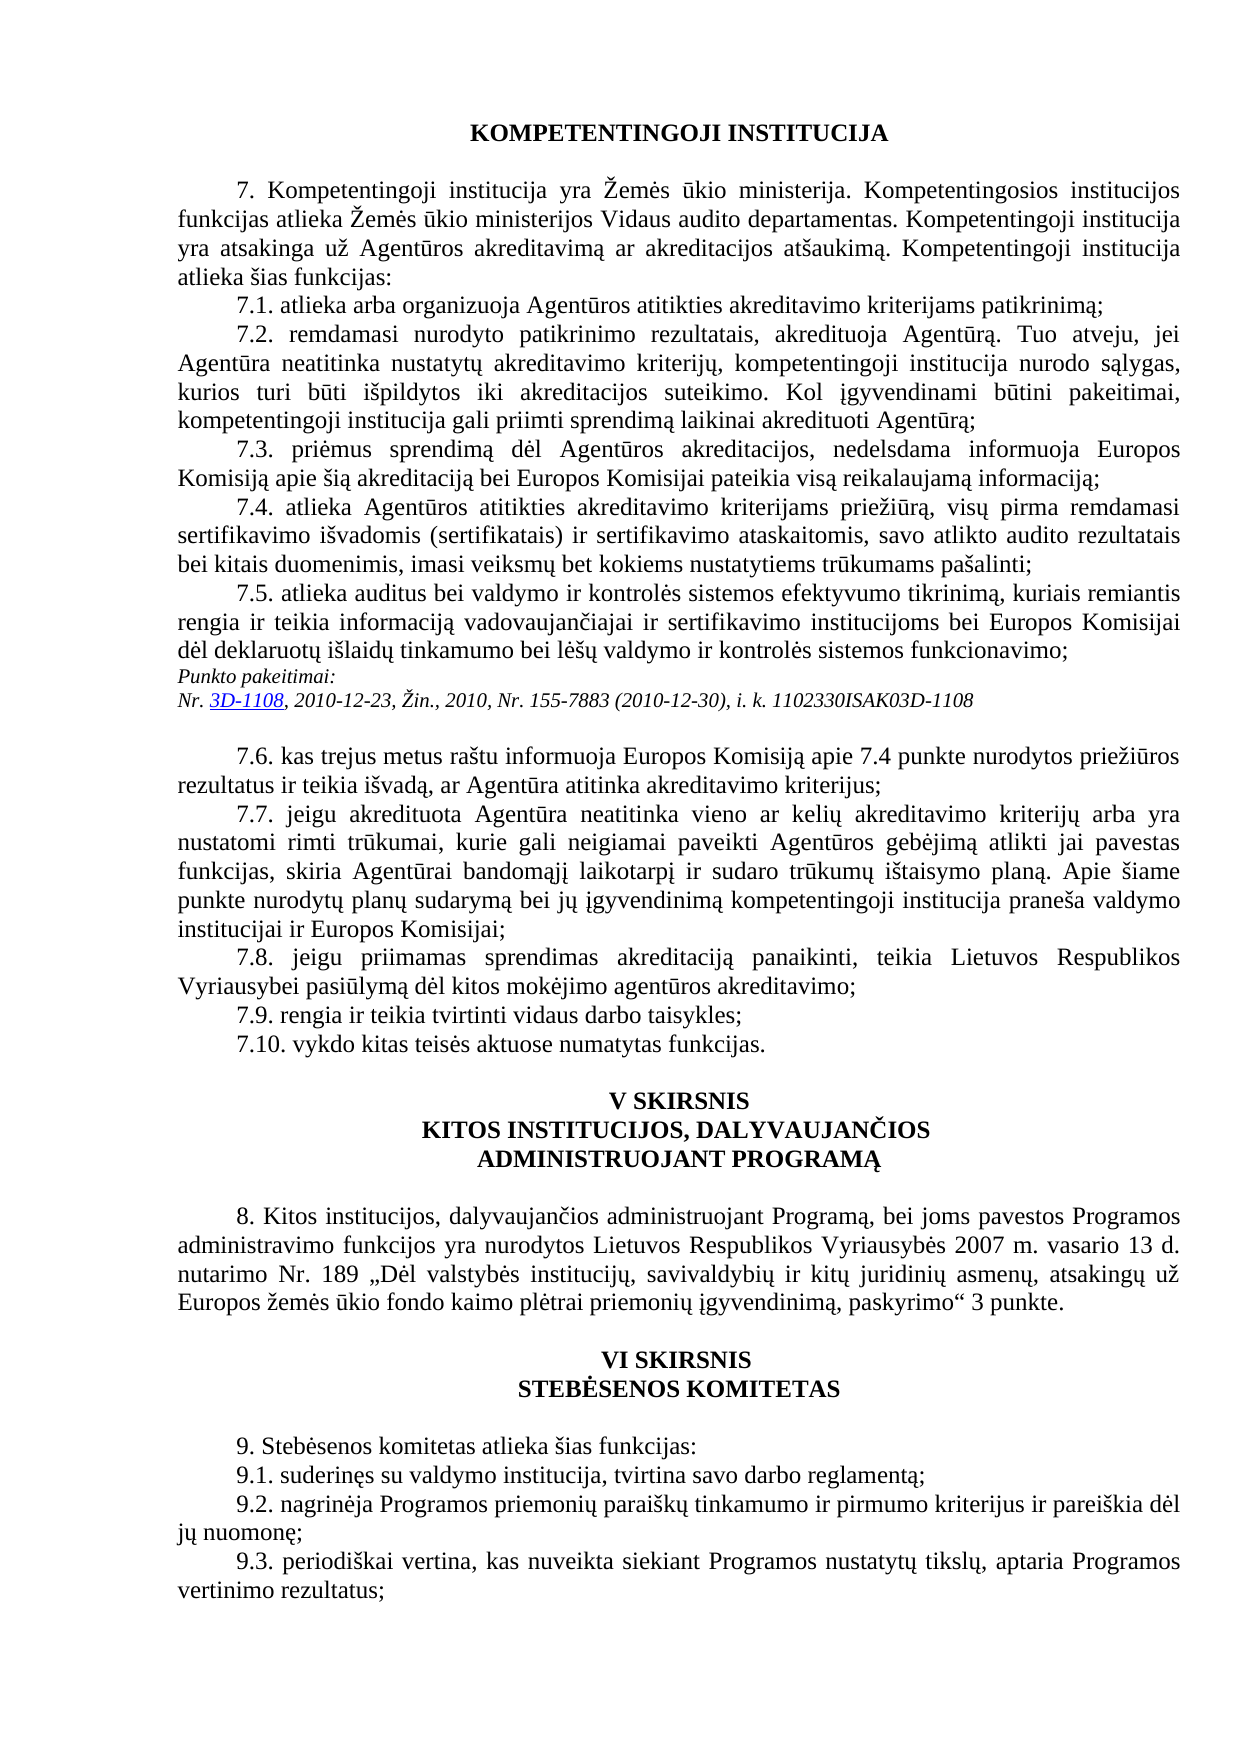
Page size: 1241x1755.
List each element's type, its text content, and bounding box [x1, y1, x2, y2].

text Nr. 3D-1108, 2010-12-23, Žin., 2010, Nr. 155-7883 (2010-12-30), i. k. 1102330ISAK03D-1108 [177, 688, 1181, 712]
text KOMPETENTINGOJI INSTITUCIJA [177, 118, 1181, 147]
text STEBĖSENOS KOMITETAS [177, 1374, 1181, 1402]
text 7.3. priėmus sprendimą dėl Agentūros akreditacijos, nedelsdama informuoja Europos Komisiją apie šią akreditaciją bei Europos Komisijai pateikia visą reikalaujamą informaciją; [177, 434, 1181, 492]
text 8. Kitos institucijos, dalyvaujančios administruojant Programą, bei joms pavestos Programos administravimo funkcijos yra nurodytos Lietuvos Respublikos Vyriausybės 2007 m. vasario 13 d. nutarimo Nr. 189 „Dėl valstybės institucijų, savivaldybių ir kitų juridinių asmenų, atsakingų už Europos žemės ūkio fondo kaimo plėtrai priemonių įgyvendinimą, paskyrimo“ 3 punkte. [177, 1201, 1181, 1316]
text VI SKIRSNIS [177, 1345, 1181, 1374]
text ADMINISTRUOJANT PROGRAMĄ [177, 1144, 1181, 1172]
text 7. Kompetentingoji institucija yra Žemės ūkio ministerija. Kompetentingosios institucijos funkcijas atlieka Žemės ūkio ministerijos Vidaus audito departamentas. Kompetentingoji institucija yra atsakinga už Agentūros akreditavimą ar akreditacijos atšaukimą. Kompetentingoji institucija atlieka šias funkcijas: [177, 176, 1181, 291]
text KITOS INSTITUCIJOS, DALYVAUJANČIOS [177, 1115, 1181, 1144]
text 7.10. vykdo kitas teisės aktuose numatytas funkcijas. [177, 1029, 1181, 1057]
text 7.6. kas trejus metus raštu informuoja Europos Komisiją apie 7.4 punkte nurodytos priežiūros rezultatus ir teikia išvadą, ar Agentūra atitinka akreditavimo kriterijus; [177, 741, 1181, 799]
text 9.2. nagrinėja Programos priemonių paraiškų tinkamumo ir pirmumo kriterijus ir pareiškia dėl jų nuomonę; [177, 1489, 1181, 1546]
text 7.2. remdamasi nurodyto patikrinimo rezultatais, akredituoja Agentūrą. Tuo atveju, jei Agentūra neatitinka nustatytų akreditavimo kriterijų, kompetentingoji institucija nurodo sąlygas, kurios turi būti išpildytos iki akreditacijos suteikimo. Kol įgyvendinami būtini pakeitimai, kompetentingoji institucija gali priimti sprendimą laikinai akredituoti Agentūrą; [177, 319, 1181, 434]
text 7.7. jeigu akredituota Agentūra neatitinka vieno ar kelių akreditavimo kriterijų arba yra nustatomi rimti trūkumai, kurie gali neigiamai paveikti Agentūros gebėjimą atlikti jai pavestas funkcijas, skiria Agentūrai bandomąjį laikotarpį ir sudaro trūkumų ištaisymo planą. Apie šiame punkte nurodytų planų sudarymą bei jų įgyvendinimą kompetentingoji institucija praneša valdymo institucijai ir Europos Komisijai; [177, 799, 1181, 942]
text 9.3. periodiškai vertina, kas nuveikta siekiant Programos nustatytų tikslų, aptaria Programos vertinimo rezultatus; [177, 1546, 1181, 1604]
text 7.4. atlieka Agentūros atitikties akreditavimo kriterijams priežiūrą, visų pirma remdamasi sertifikavimo išvadomis (sertifikatais) ir sertifikavimo ataskaitomis, savo atlikto audito rezultatais bei kitais duomenimis, imasi veiksmų bet kokiems nustatytiems trūkumams pašalinti; [177, 492, 1181, 578]
text 7.8. jeigu priimamas sprendimas akreditaciją panaikinti, teikia Lietuvos Respublikos Vyriausybei pasiūlymą dėl kitos mokėjimo agentūros akreditavimo; [177, 942, 1181, 1000]
text 7.1. atlieka arba organizuoja Agentūros atitikties akreditavimo kriterijams patikrinimą; [177, 291, 1181, 319]
text Punkto pakeitimai: [177, 664, 1181, 688]
text 9.1. suderinęs su valdymo institucija, tvirtina savo darbo reglamentą; [177, 1460, 1181, 1489]
text 9. Stebėsenos komitetas atlieka šias funkcijas: [177, 1431, 1181, 1460]
text V SKIRSNIS [177, 1086, 1181, 1115]
text 7.9. rengia ir teikia tvirtinti vidaus darbo taisykles; [177, 1000, 1181, 1029]
text 7.5. atlieka auditus bei valdymo ir kontrolės sistemos efektyvumo tikrinimą, kuriais remiantis rengia ir teikia informaciją vadovaujančiajai ir sertifikavimo institucijoms bei Europos Komisijai dėl deklaruotų išlaidų tinkamumo bei lėšų valdymo ir kontrolės sistemos funkcionavimo; [177, 578, 1181, 664]
